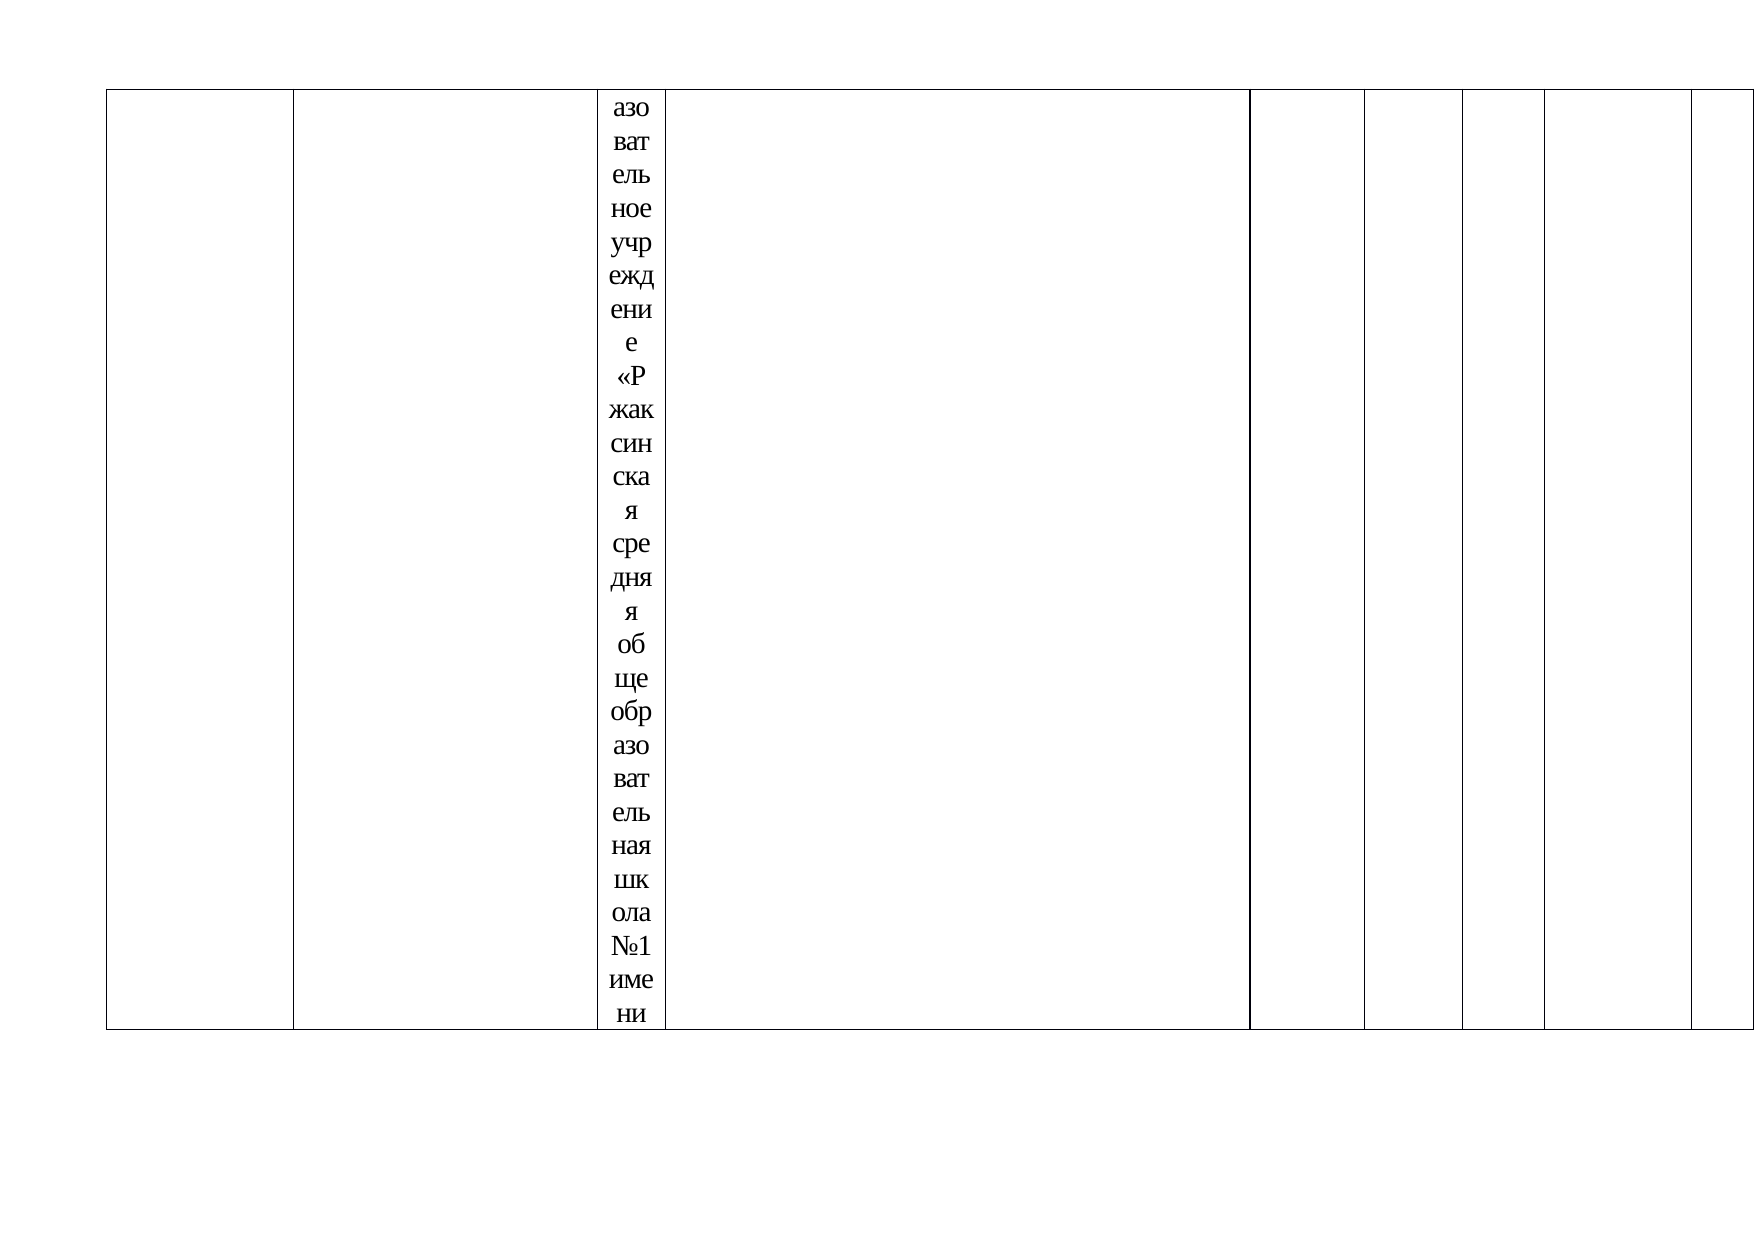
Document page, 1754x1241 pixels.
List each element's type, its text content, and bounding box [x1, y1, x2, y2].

table_cell [1365, 90, 1462, 1029]
table_cell [294, 90, 597, 1029]
table_cell азовательное учреждение «Ржаксинская средняя общеобразовательная школа №1 имени [598, 90, 665, 1029]
table_cell [1692, 90, 1753, 1029]
table_cell [666, 90, 1249, 1029]
table_cell [1545, 90, 1691, 1029]
table_cell [107, 90, 293, 1029]
table_cell [1251, 90, 1364, 1029]
table_cell [1463, 90, 1544, 1029]
